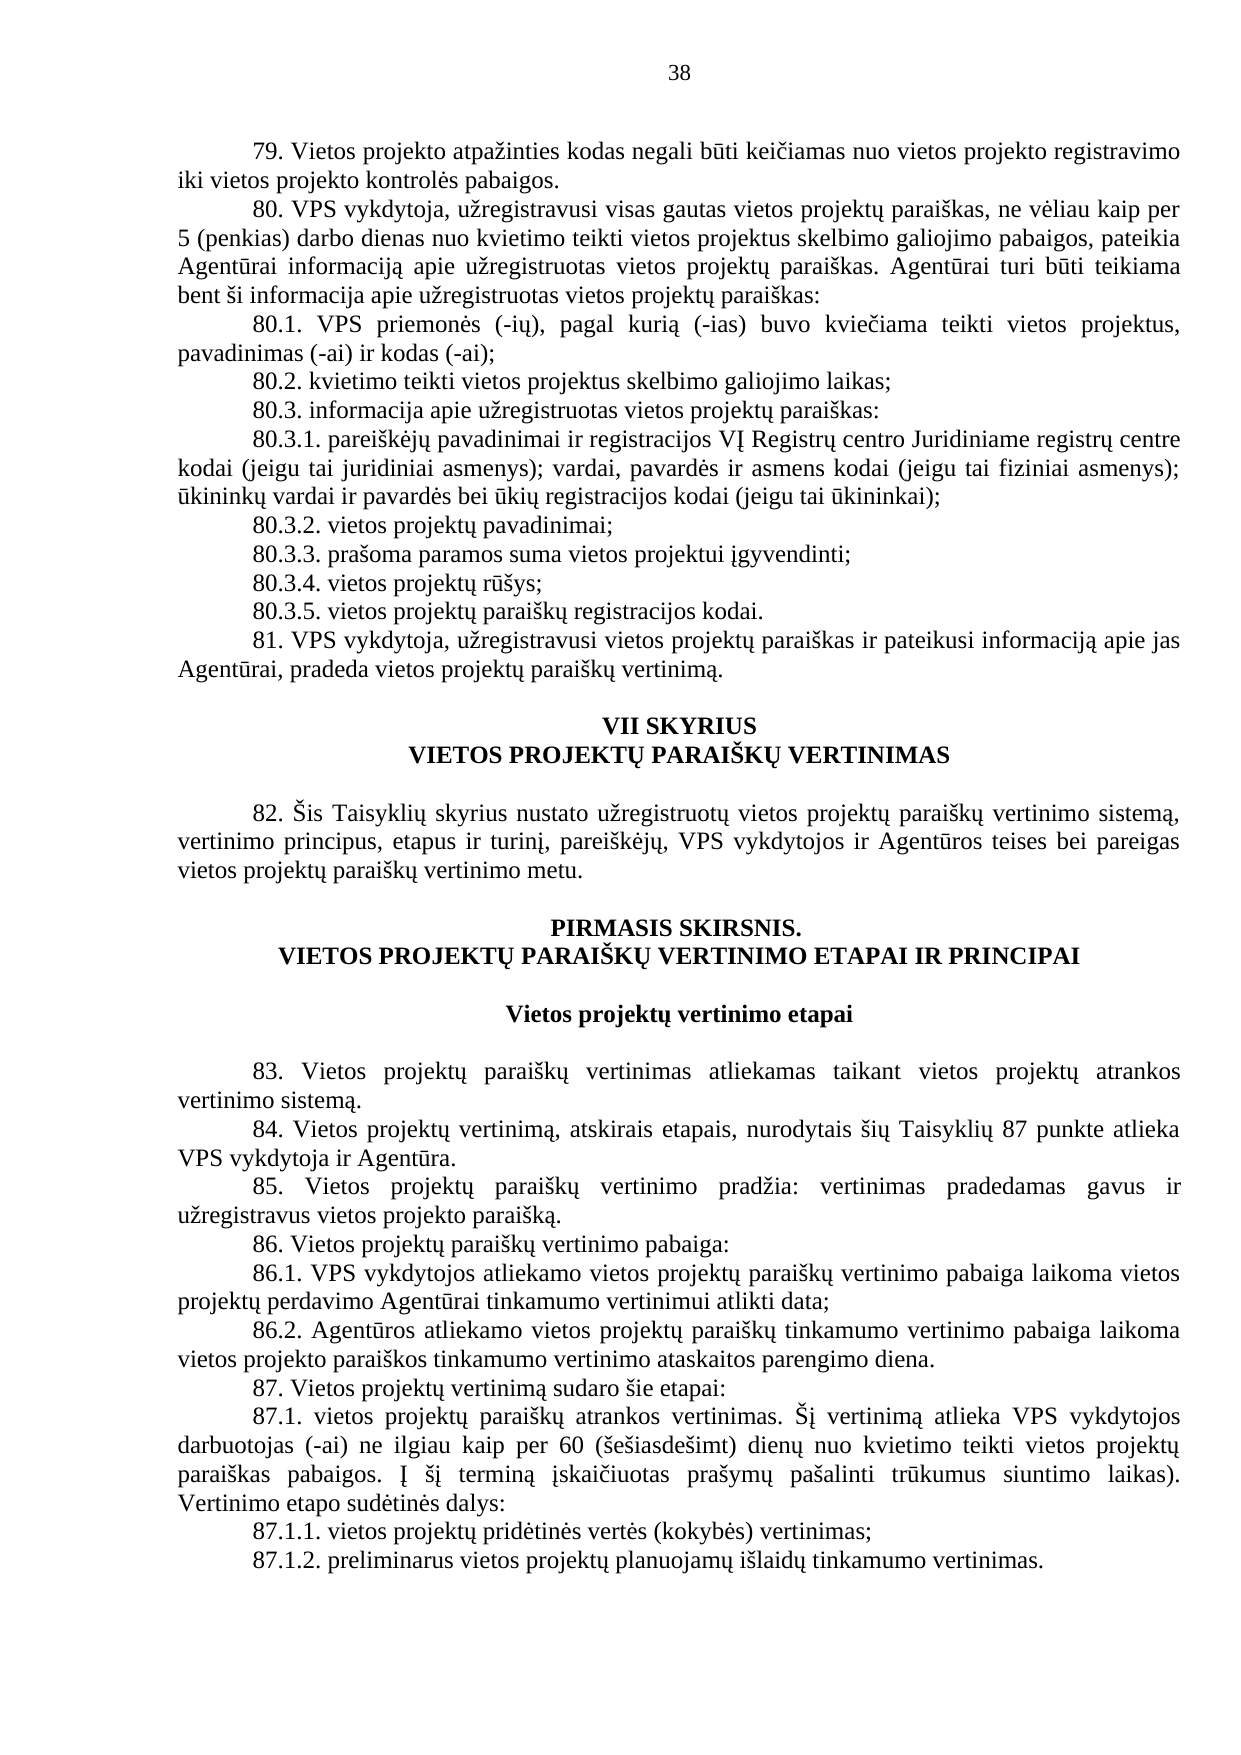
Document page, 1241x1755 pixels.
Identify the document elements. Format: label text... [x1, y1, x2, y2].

text 79. Vietos projekto atpažinties kodas negali būti keičiamas nuo vietos projekto registravimo iki vietos projekto kontrolės pabaigos. [177, 136, 1181, 194]
text 86.2. Agentūros atliekamo vietos projektų paraiškų tinkamumo vertinimo pabaiga laikoma vietos projekto paraiškos tinkamumo vertinimo ataskaitos parengimo diena. [177, 1315, 1181, 1373]
text Vietos projektų vertinimo etapai [177, 999, 1181, 1028]
text 87.1. vietos projektų paraiškų atrankos vertinimas. Šį vertinimą atlieka VPS vykdytojos darbuotojas (-ai) ne ilgiau kaip per 60 (šešiasdešimt) dienų nuo kvietimo teikti vietos projektų paraiškas pabaigos. Į šį terminą įskaičiuotas prašymų pašalinti trūkumus siuntimo laikas). Vertinimo etapo sudėtinės dalys: [177, 1401, 1181, 1516]
text 80.3.1. pareiškėjų pavadinimai ir registracijos VĮ Registrų centro Juridiniame registrų centre kodai (jeigu tai juridiniai asmenys); vardai, pavardės ir asmens kodai (jeigu tai fiziniai asmenys); ūkininkų vardai ir pavardės bei ūkių registracijos kodai (jeigu tai ūkininkai); [177, 424, 1181, 510]
text VIETOS PROJEKTŲ PARAIŠKŲ VERTINIMAS [177, 740, 1181, 769]
text 80.3. informacija apie užregistruotas vietos projektų paraiškas: [177, 395, 1181, 424]
text 87. Vietos projektų vertinimą sudaro šie etapai: [177, 1373, 1181, 1401]
text VIETOS PROJEKTŲ PARAIŠKŲ VERTINIMO ETAPAI IR PRINCIPAI [177, 941, 1181, 970]
text 82. Šis Taisyklių skyrius nustato užregistruotų vietos projektų paraiškų vertinimo sistemą, vertinimo principus, etapus ir turinį, pareiškėjų, VPS vykdytojos ir Agentūros teises bei pareigas vietos projektų paraiškų vertinimo metu. [177, 798, 1181, 884]
text 86.1. VPS vykdytojos atliekamo vietos projektų paraiškų vertinimo pabaiga laikoma vietos projektų perdavimo Agentūrai tinkamumo vertinimui atlikti data; [177, 1258, 1181, 1315]
text 80.3.5. vietos projektų paraiškų registracijos kodai. [177, 596, 1181, 625]
text 80.2. kvietimo teikti vietos projektus skelbimo galiojimo laikas; [177, 366, 1181, 395]
text 80.3.2. vietos projektų pavadinimai; [177, 510, 1181, 539]
text 80.1. VPS priemonės (-ių), pagal kurią (-ias) buvo kviečiama teikti vietos projektus, pavadinimas (-ai) ir kodas (-ai); [177, 309, 1181, 366]
text 84. Vietos projektų vertinimą, atskirais etapais, nurodytais šių Taisyklių 87 punkte atlieka VPS vykdytoja ir Agentūra. [177, 1114, 1181, 1171]
text 81. VPS vykdytoja, užregistravusi vietos projektų paraiškas ir pateikusi informaciją apie jas Agentūrai, pradeda vietos projektų paraiškų vertinimą. [177, 625, 1181, 683]
text 85. Vietos projektų paraiškų vertinimo pradžia: vertinimas pradedamas gavus ir užregistravus vietos projekto paraišką. [177, 1171, 1181, 1229]
text 87.1.2. preliminarus vietos projektų planuojamų išlaidų tinkamumo vertinimas. [177, 1545, 1181, 1574]
text 86. Vietos projektų paraiškų vertinimo pabaiga: [177, 1229, 1181, 1258]
text 80. VPS vykdytoja, užregistravusi visas gautas vietos projektų paraiškas, ne vėliau kaip per 5 (penkias) darbo dienas nuo kvietimo teikti vietos projektus skelbimo galiojimo pabaigos, pateikia Agentūrai informaciją apie užregistruotas vietos projektų paraiškas. Agentūrai turi būti teikiama bent ši informacija apie užregistruotas vietos projektų paraiškas: [177, 194, 1181, 309]
text 83. Vietos projektų paraiškų vertinimas atliekamas taikant vietos projektų atrankos vertinimo sistemą. [177, 1056, 1181, 1114]
text VII SKYRIUS [177, 711, 1181, 740]
text PIRMASIS SKIRSNIS. [177, 913, 1181, 941]
text 87.1.1. vietos projektų pridėtinės vertės (kokybės) vertinimas; [177, 1516, 1181, 1545]
text 80.3.4. vietos projektų rūšys; [177, 568, 1181, 596]
text 80.3.3. prašoma paramos suma vietos projektui įgyvendinti; [177, 539, 1181, 568]
